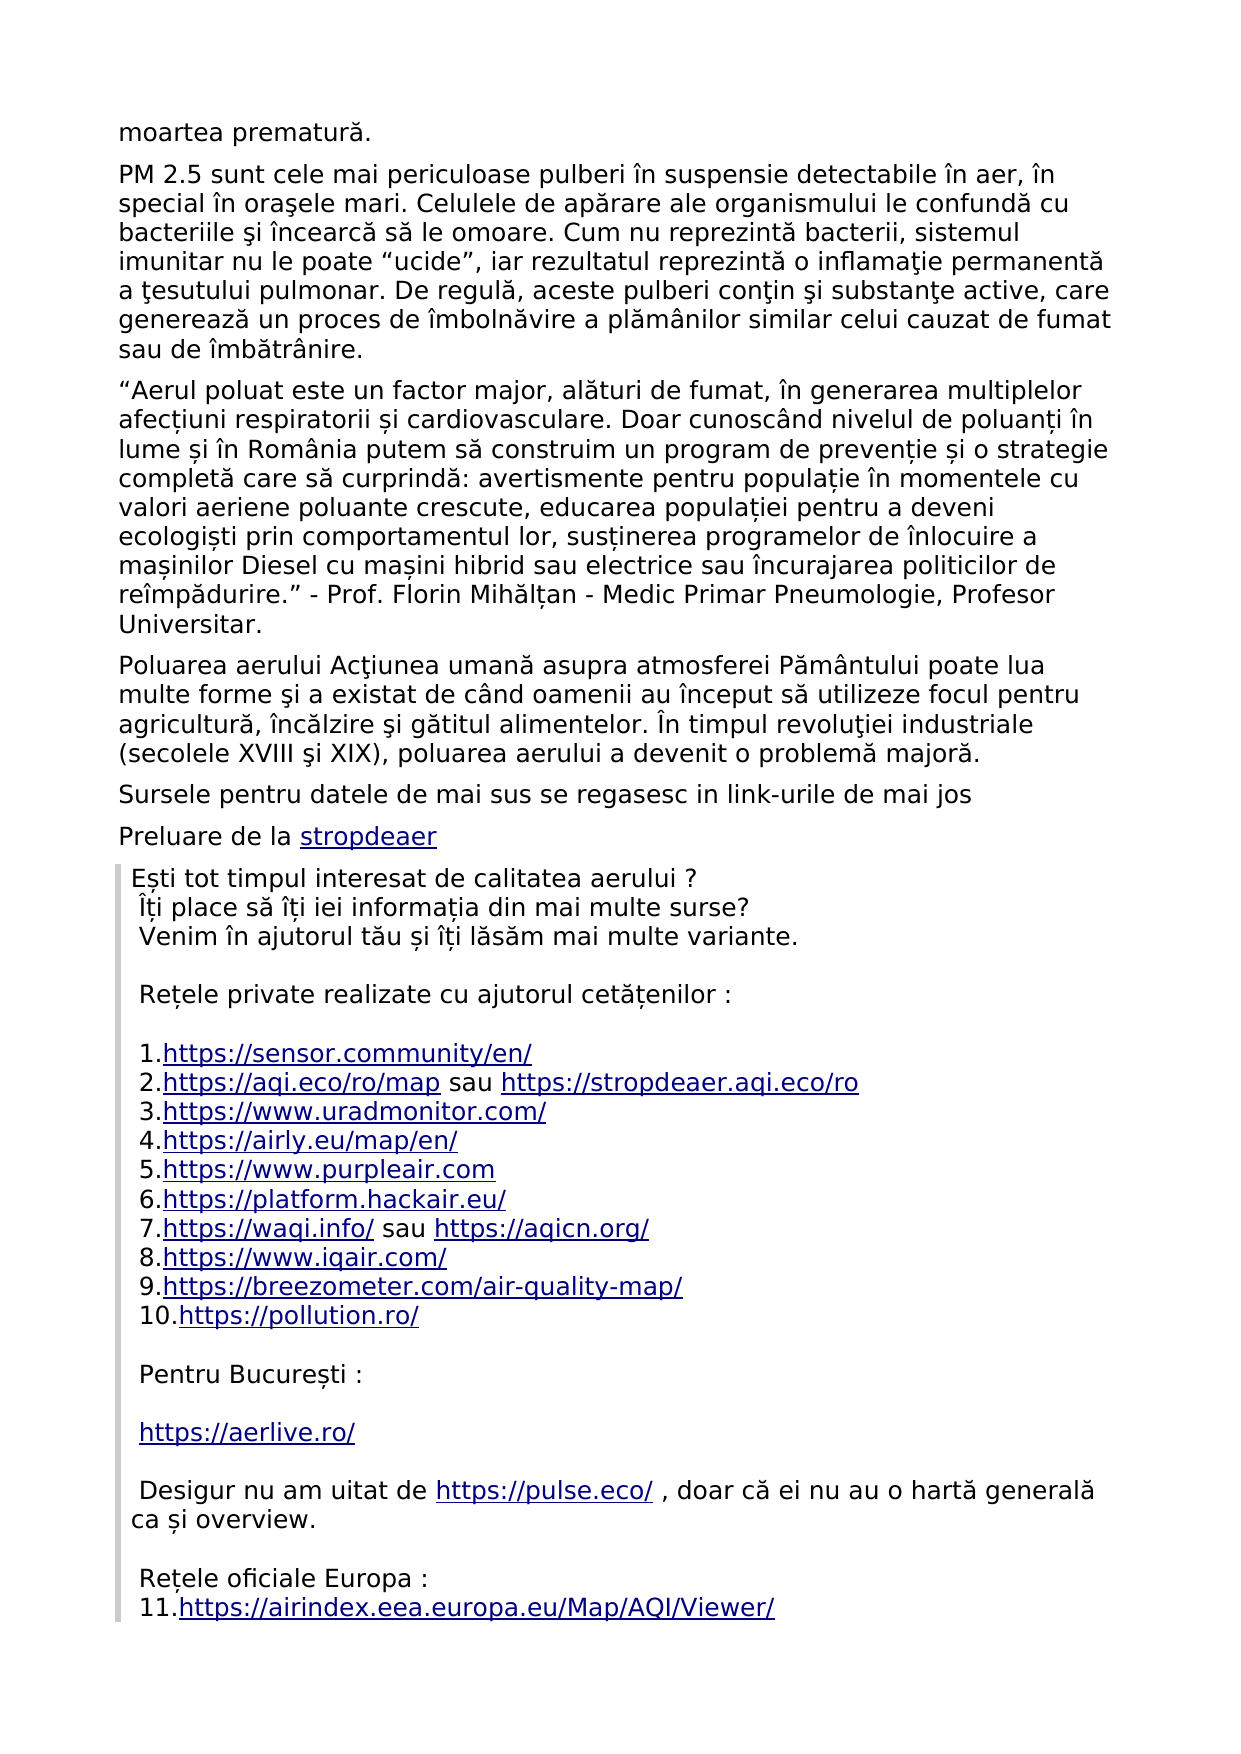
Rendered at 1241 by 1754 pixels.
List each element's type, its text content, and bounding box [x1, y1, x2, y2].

text moartea prematură. [118, 118, 1122, 147]
text Poluarea aerului Acţiunea umană asupra atmosferei Pământului poate lua multe forme şi a existat de când oamenii au început să utilizeze focul pentru agricultură, încălzire şi gătitul alimentelor. În timpul revoluţiei industriale (secolele XVIII şi XIX), poluarea aerului a devenit o problemă majoră. [118, 651, 1122, 768]
text PM 2.5 sunt cele mai periculoase pulberi în suspensie detectabile în aer, în special în oraşele mari. Celulele de apărare ale organismului le confundă cu bacteriile şi încearcă să le omoare. Cum nu reprezintă bacterii, sistemul imunitar nu le poate “ucide”, iar rezultatul reprezintă o inflamaţie permanentă a ţesutului pulmonar. De regulă, aceste pulberi conţin şi substanţe active, care generează un proces de îmbolnăvire a plămânilor similar celui cauzat de fumat sau de îmbătrânire. [118, 160, 1122, 364]
table_header Ești tot timpul interesat de calitatea aerului ? Îți place să îți iei informația din mai multe surse? Venim în ajutorul tău și îți lăsăm mai multe variante. Rețele private realizate cu ajutorul cetățenilor : 1.https://sensor.community/en/ 2.https://aqi.eco/ro/map sau https://stropdeaer.aqi.eco/ro 3.https://www.uradmonitor.com/ 4.https://airly.eu/map/en/ 5.https://www.purpleair.com 6.https://platform.hackair.eu/ 7.https://waqi.info/ sau https://aqicn.org/ 8.https://www.iqair.com/ 9.https://breezometer.com/air-quality-map/ 10.https://pollution.ro/ Pentru București : https://aerlive.ro/ Desigur nu am uitat de https://pulse.eco/ , doar că ei nu au o hartă generală ca și overview. Rețele oficiale Europa : 11.https://airindex.eea.europa.eu/Map/AQI/Viewer/ [121, 864, 1122, 1622]
text Sursele pentru datele de mai sus se regasesc in link-urile de mai jos [118, 781, 1122, 810]
text Preluare de la stropdeaer [118, 822, 1122, 851]
text “Aerul poluat este un factor major, alături de fumat, în generarea multiplelor afecțiuni respiratorii și cardiovasculare. Doar cunoscând nivelul de poluanți în lume și în România putem să construim un program de prevenție și o strategie completă care să curprindă: avertismente pentru populație în momentele cu valori aeriene poluante crescute, educarea populației pentru a deveni ecologiști prin comportamentul lor, susținerea programelor de înlocuire a mașinilor Diesel cu mașini hibrid sau electrice sau încurajarea politicilor de reîmpădurire.” - Prof. Florin Mihălțan - Medic Primar Pneumologie, Profesor Universitar. [118, 376, 1122, 639]
